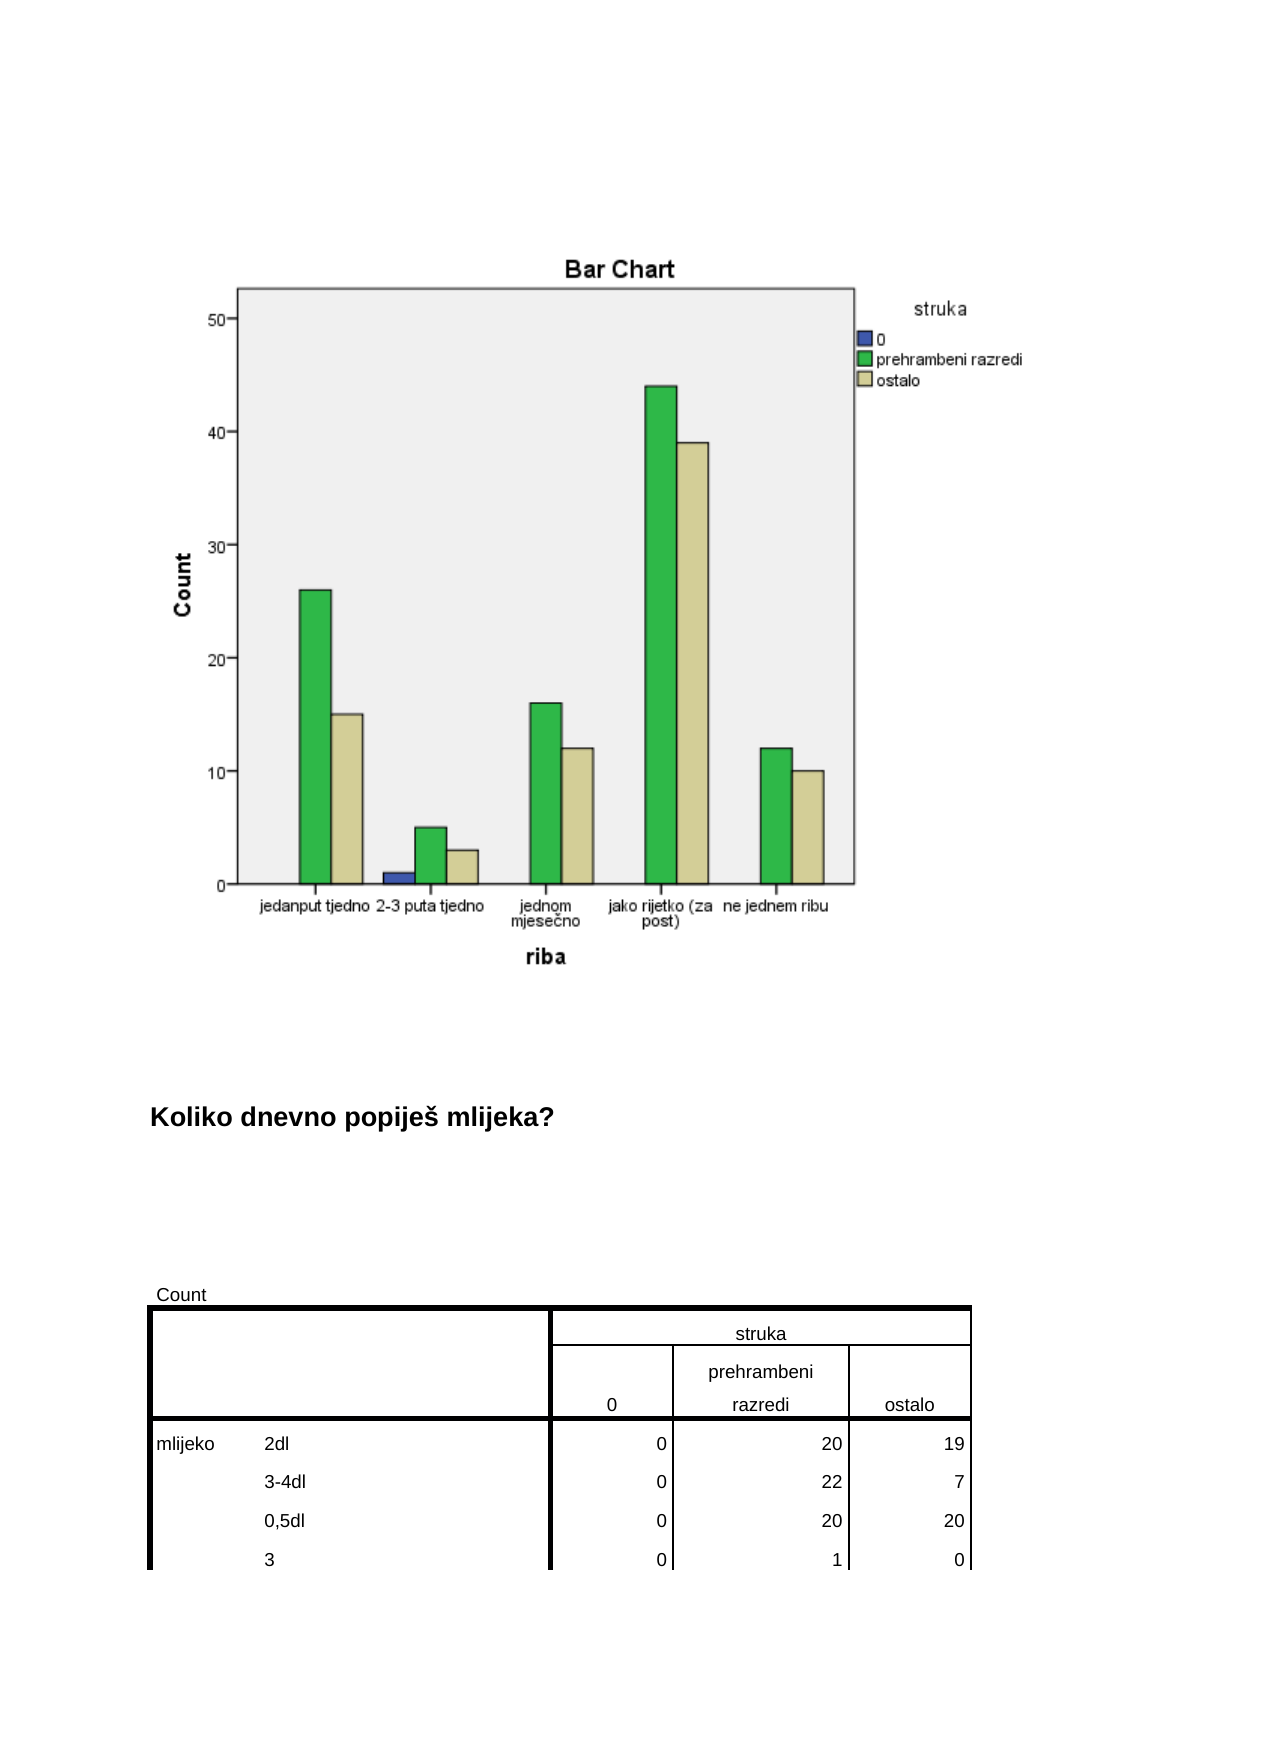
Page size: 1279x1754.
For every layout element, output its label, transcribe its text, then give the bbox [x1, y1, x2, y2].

table_header [307, 1216, 971, 1261]
picture [150, 236, 1091, 990]
table_header [150, 1216, 307, 1261]
table_cell 22 [674, 1454, 848, 1493]
table_cell 19 [850, 1421, 970, 1454]
text Koliko dnevno popiješ mlijeka? [150, 1101, 1128, 1133]
table_cell 3-4dl [258, 1454, 548, 1493]
table_cell 20 [674, 1493, 848, 1531]
table_header [150, 150, 356, 195]
table_cell 2dl [258, 1421, 548, 1454]
table_cell mlijeko [153, 1421, 258, 1570]
table_cell [153, 1311, 548, 1416]
table_cell 7 [850, 1454, 970, 1493]
table_cell prehrambeni razredi [674, 1346, 848, 1416]
table_cell 0 [553, 1454, 672, 1493]
table_cell 1 [674, 1531, 848, 1570]
table_header [356, 150, 771, 195]
table_cell 3 [258, 1531, 548, 1570]
table_cell 0 [553, 1493, 672, 1531]
table_cell 0 [553, 1531, 672, 1570]
table_cell ostalo [850, 1346, 970, 1416]
table_cell struka [553, 1311, 970, 1344]
table_cell 0 [553, 1346, 672, 1416]
table_cell 0 [850, 1531, 970, 1570]
table_cell [307, 1261, 971, 1305]
table_cell 0,5dl [258, 1493, 548, 1531]
table_cell 0 [553, 1421, 672, 1454]
table_cell 20 [674, 1421, 848, 1454]
table_cell 20 [850, 1493, 970, 1531]
table_cell Count [150, 1261, 307, 1305]
